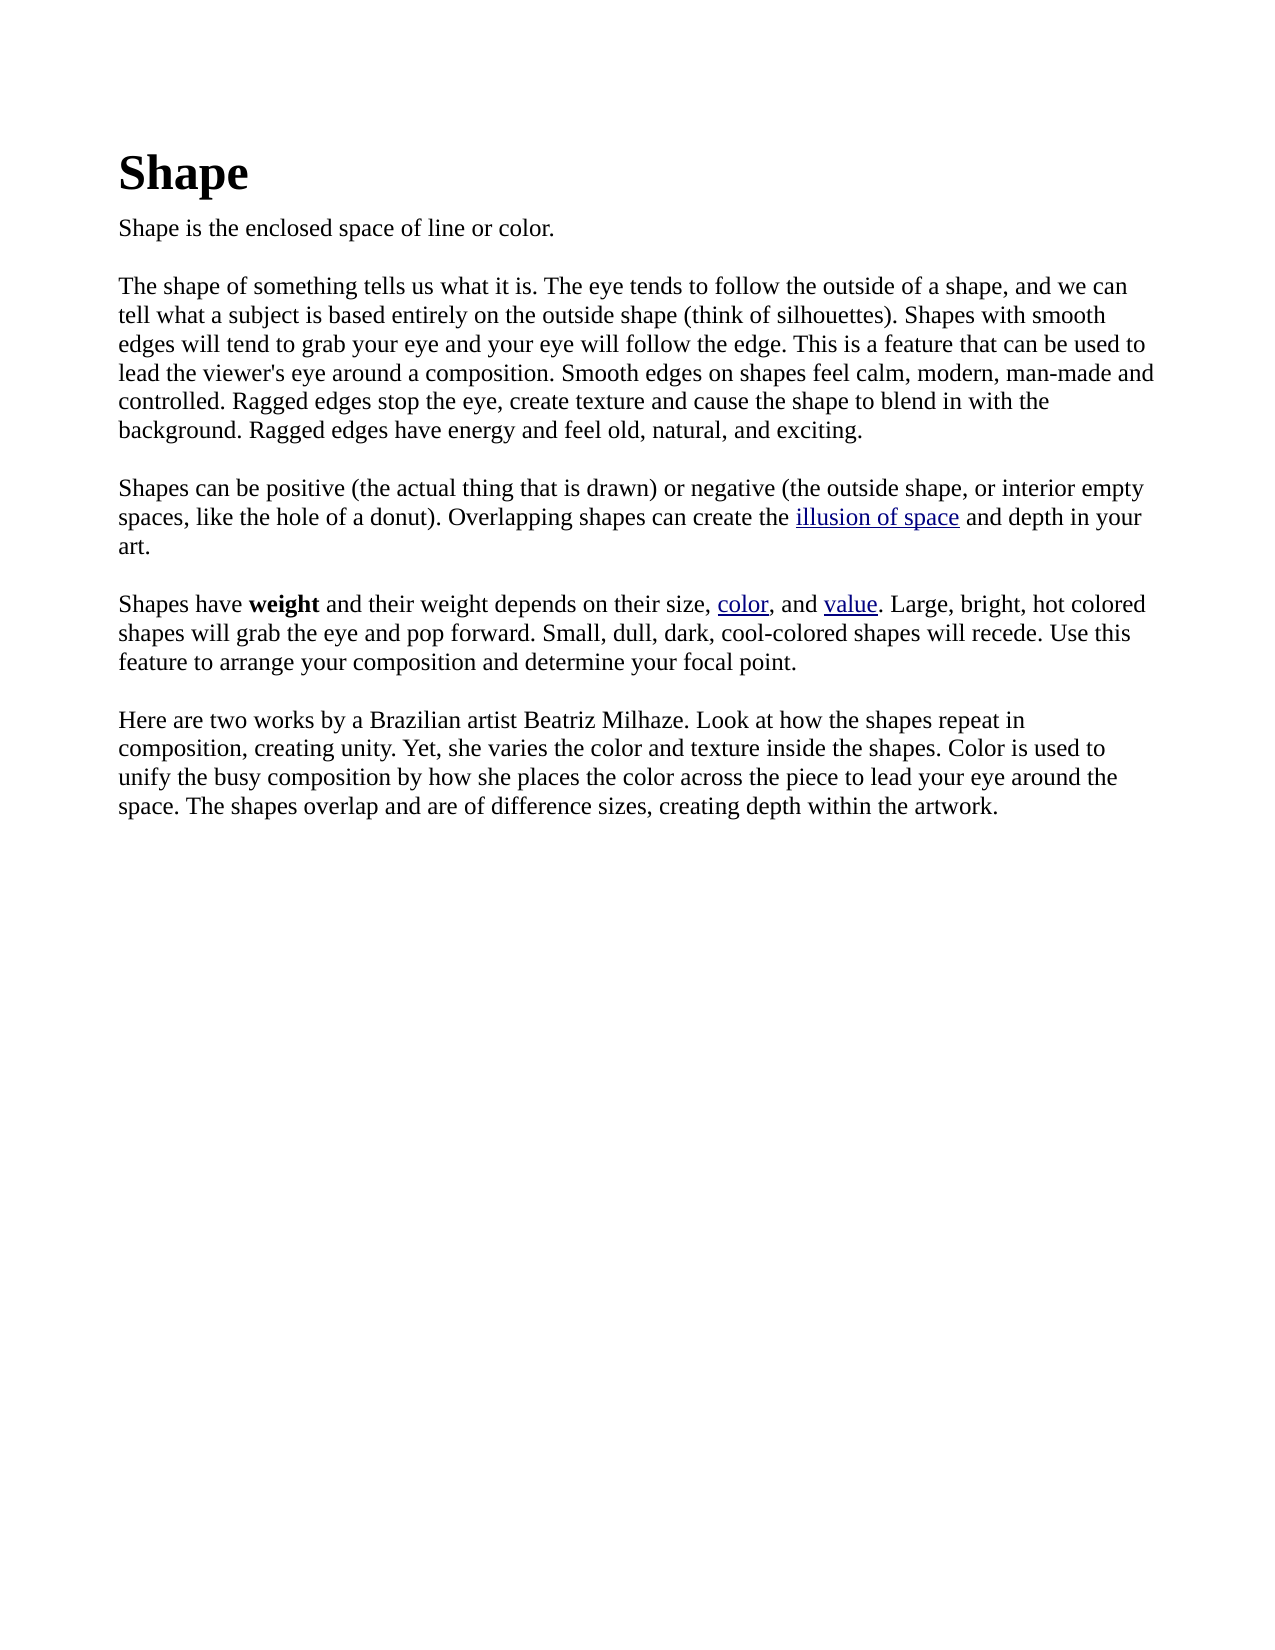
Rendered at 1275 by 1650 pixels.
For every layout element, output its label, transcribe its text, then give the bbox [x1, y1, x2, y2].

subtitle Shape [118, 143, 1157, 201]
text Shapes can be positive (the actual thing that is drawn) or negative (the outside shape, or interior empty spaces, like the hole of a donut). Overlapping shapes can create the illusion of space and depth in your art. [118, 473, 1157, 559]
text Shapes have weight and their weight depends on their size, color, and value. Large, bright, hot colored shapes will grab the eye and pop forward. Small, dull, dark, cool-colored shapes will recede. Use this feature to arrange your composition and determine your focal point. [118, 589, 1157, 675]
text Here are two works by a Brazilian artist Beatriz Milhaze. Look at how the shapes repeat in composition, creating unity. Yet, she varies the color and texture inside the shapes. Color is used to unify the busy composition by how she places the color across the piece to lead your eye around the space. The shapes overlap and are of difference sizes, creating depth within the artwork. [118, 705, 1157, 820]
text The shape of something tells us what it is. The eye tends to follow the outside of a shape, and we can tell what a subject is based entirely on the outside shape (think of silhouettes). Shapes with smooth edges will tend to grab your eye and your eye will follow the edge. This is a feature that can be used to lead the viewer's eye around a composition. Smooth edges on shapes feel calm, modern, man-made and controlled. Ragged edges stop the eye, create texture and cause the shape to blend in with the background. Ragged edges have energy and feel old, natural, and exciting. [118, 271, 1157, 444]
text Shape is the enclosed space of line or color. [118, 213, 1157, 242]
